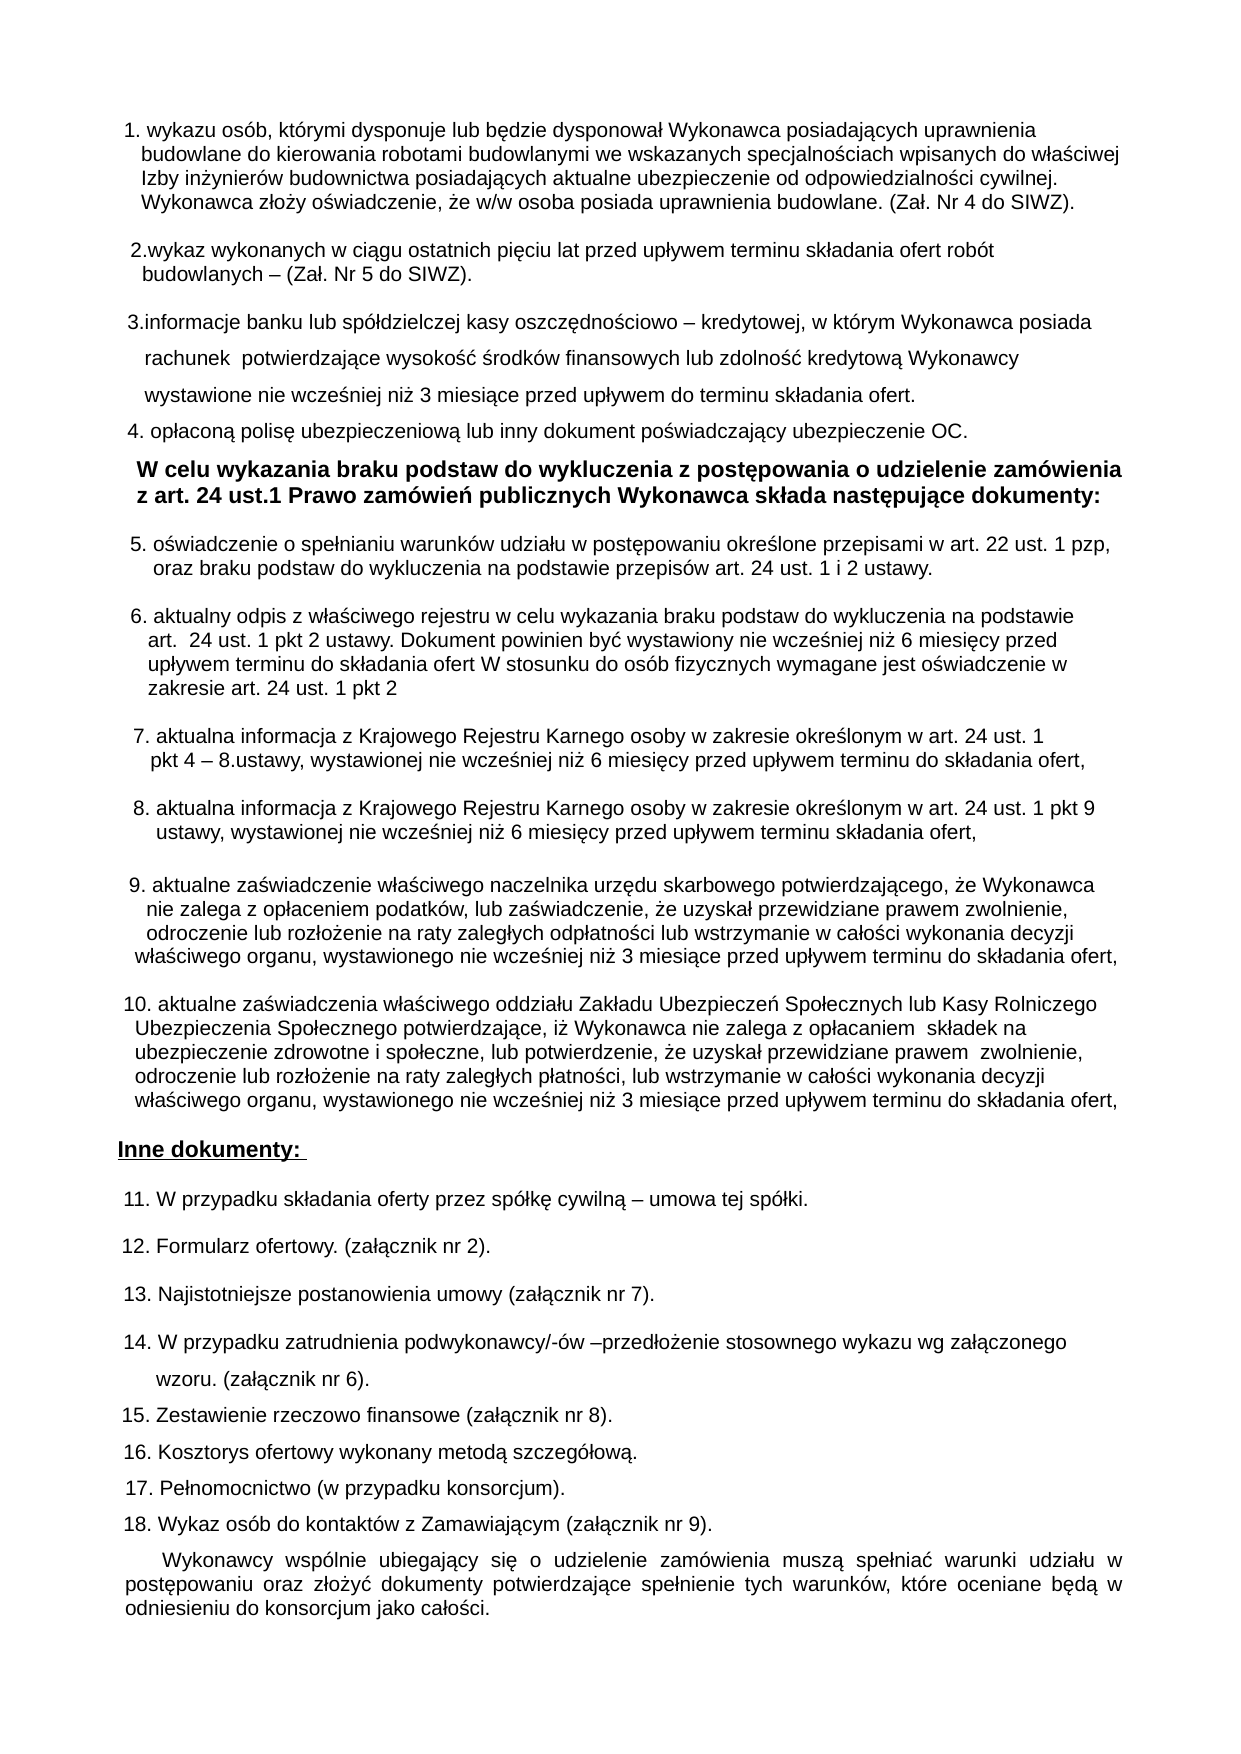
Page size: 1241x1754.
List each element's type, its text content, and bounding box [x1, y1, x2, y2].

text 18. Wykaz osób do kontaktów z Zamawiającym (załącznik nr 9). [117, 1511, 1123, 1535]
text z art. 24 ust.1 Prawo zamówień publicznych Wykonawca składa następujące dokumenty: [117, 482, 1123, 508]
list 12. Formularz ofertowy. (załącznik nr 2). [116, 1234, 1123, 1258]
text Wykonawcy wspólnie ubiegający się o udzielenie zamówienia muszą spełniać warunki udziału w postępowaniu oraz złożyć dokumenty potwierdzające spełnienie tych warunków, które oceniane będą w odniesieniu do konsorcjum jako całości. [125, 1548, 1123, 1620]
list oraz braku podstaw do wykluczenia na podstawie przepisów art. 24 ust. 1 i 2 ustawy. [128, 556, 1123, 580]
list pkt 4 – 8.ustawy, wystawionej nie wcześniej niż 6 miesięcy przed upływem terminu do składania ofert, [116, 748, 1123, 772]
list właściwego organu, wystawionego nie wcześniej niż 3 miesiące przed upływem terminu do składania ofert, [116, 944, 1123, 968]
list 2.wykaz wykonanych w ciągu ostatnich pięciu lat przed upływem terminu składania ofert robót [119, 238, 1123, 262]
list 10. aktualne zaświadczenia właściwego oddziału Zakładu Ubezpieczeń Społecznych lub Kasy Rolniczego [116, 992, 1123, 1016]
list budowlanych – (Zał. Nr 5 do SIWZ). [119, 262, 1123, 286]
list ustawy, wystawionej nie wcześniej niż 6 miesięcy przed upływem terminu składania ofert, [116, 820, 1123, 844]
list 4. opłaconą polisę ubezpieczeniową lub inny dokument poświadczający ubezpieczenie OC. [116, 419, 1123, 443]
list odroczenie lub rozłożenie na raty zaległych odpłatności lub wstrzymanie w całości wykonania decyzji [116, 920, 1123, 944]
list 13. Najistotniejsze postanowienia umowy (załącznik nr 7). [116, 1282, 1123, 1306]
list Ubezpieczenia Społecznego potwierdzające, iż Wykonawca nie zalega z opłacaniem składek na [116, 1016, 1123, 1040]
text W celu wykazania braku podstaw do wykluczenia z postępowania o udzielenie zamówienia [117, 456, 1123, 482]
list nie zalega z opłaceniem podatków, lub zaświadczenie, że uzyskał przewidziane prawem zwolnienie, [116, 896, 1123, 920]
list 3.informacje banku lub spółdzielczej kasy oszczędnościowo – kredytowej, w którym Wykonawca posiada [116, 310, 1123, 334]
list wystawione nie wcześniej niż 3 miesiące przed upływem do terminu składania ofert. [116, 383, 1123, 407]
list 7. aktualna informacja z Krajowego Rejestru Karnego osoby w zakresie określonym w art. 24 ust. 1 [116, 724, 1123, 748]
list odroczenie lub rozłożenie na raty zaległych płatności, lub wstrzymanie w całości wykonania decyzji [116, 1064, 1123, 1088]
list 11. W przypadku składania oferty przez spółkę cywilną – umowa tej spółki. [116, 1186, 1123, 1210]
list 15. Zestawienie rzeczowo finansowe (załącznik nr 8). [114, 1403, 1123, 1427]
list 14. W przypadku zatrudnienia podwykonawcy/-ów –przedłożenie stosownego wykazu wg załączonego [116, 1330, 1123, 1354]
list rachunek potwierdzające wysokość środków finansowych lub zdolność kredytową Wykonawcy [116, 346, 1123, 370]
list Izby inżynierów budownictwa posiadających aktualne ubezpieczenie od odpowiedzialności cywilnej. [123, 166, 1123, 190]
list wzoru. (załącznik nr 6). [116, 1367, 1123, 1391]
text 17. Pełnomocnictwo (w przypadku konsorcjum). [125, 1475, 1123, 1499]
list budowlane do kierowania robotami budowlanymi we wskazanych specjalnościach wpisanych do właściwej [123, 142, 1123, 166]
list art. 24 ust. 1 pkt 2 ustawy. Dokument powinien być wystawiony nie wcześniej niż 6 miesięcy przed [119, 628, 1123, 652]
list 6. aktualny odpis z właściwego rejestru w celu wykazania braku podstaw do wykluczenia na podstawie [119, 604, 1123, 628]
list ubezpieczenie zdrowotne i społeczne, lub potwierdzenie, że uzyskał przewidziane prawem zwolnienie, [116, 1040, 1123, 1064]
list 5. oświadczenie o spełnianiu warunków udziału w postępowaniu określone przepisami w art. 22 ust. 1 pzp, [93, 532, 1123, 556]
list 1. wykazu osób, którymi dysponuje lub będzie dysponował Wykonawca posiadających uprawnienia [123, 118, 1123, 142]
list właściwego organu, wystawionego nie wcześniej niż 3 miesiące przed upływem terminu do składania ofert, [116, 1088, 1123, 1112]
list Wykonawca złoży oświadczenie, że w/w osoba posiada uprawnienia budowlane. (Zał. Nr 4 do SIWZ). [123, 190, 1123, 214]
list 9. aktualne zaświadczenie właściwego naczelnika urzędu skarbowego potwierdzającego, że Wykonawca [116, 872, 1123, 896]
list zakresie art. 24 ust. 1 pkt 2 [119, 676, 1123, 700]
text Inne dokumenty: [117, 1136, 1123, 1162]
list upływem terminu do składania ofert W stosunku do osób fizycznych wymagane jest oświadczenie w [119, 652, 1123, 676]
text 16. Kosztorys ofertowy wykonany metodą szczegółową. [117, 1439, 1123, 1463]
list 8. aktualna informacja z Krajowego Rejestru Karnego osoby w zakresie określonym w art. 24 ust. 1 pkt 9 [116, 796, 1123, 820]
